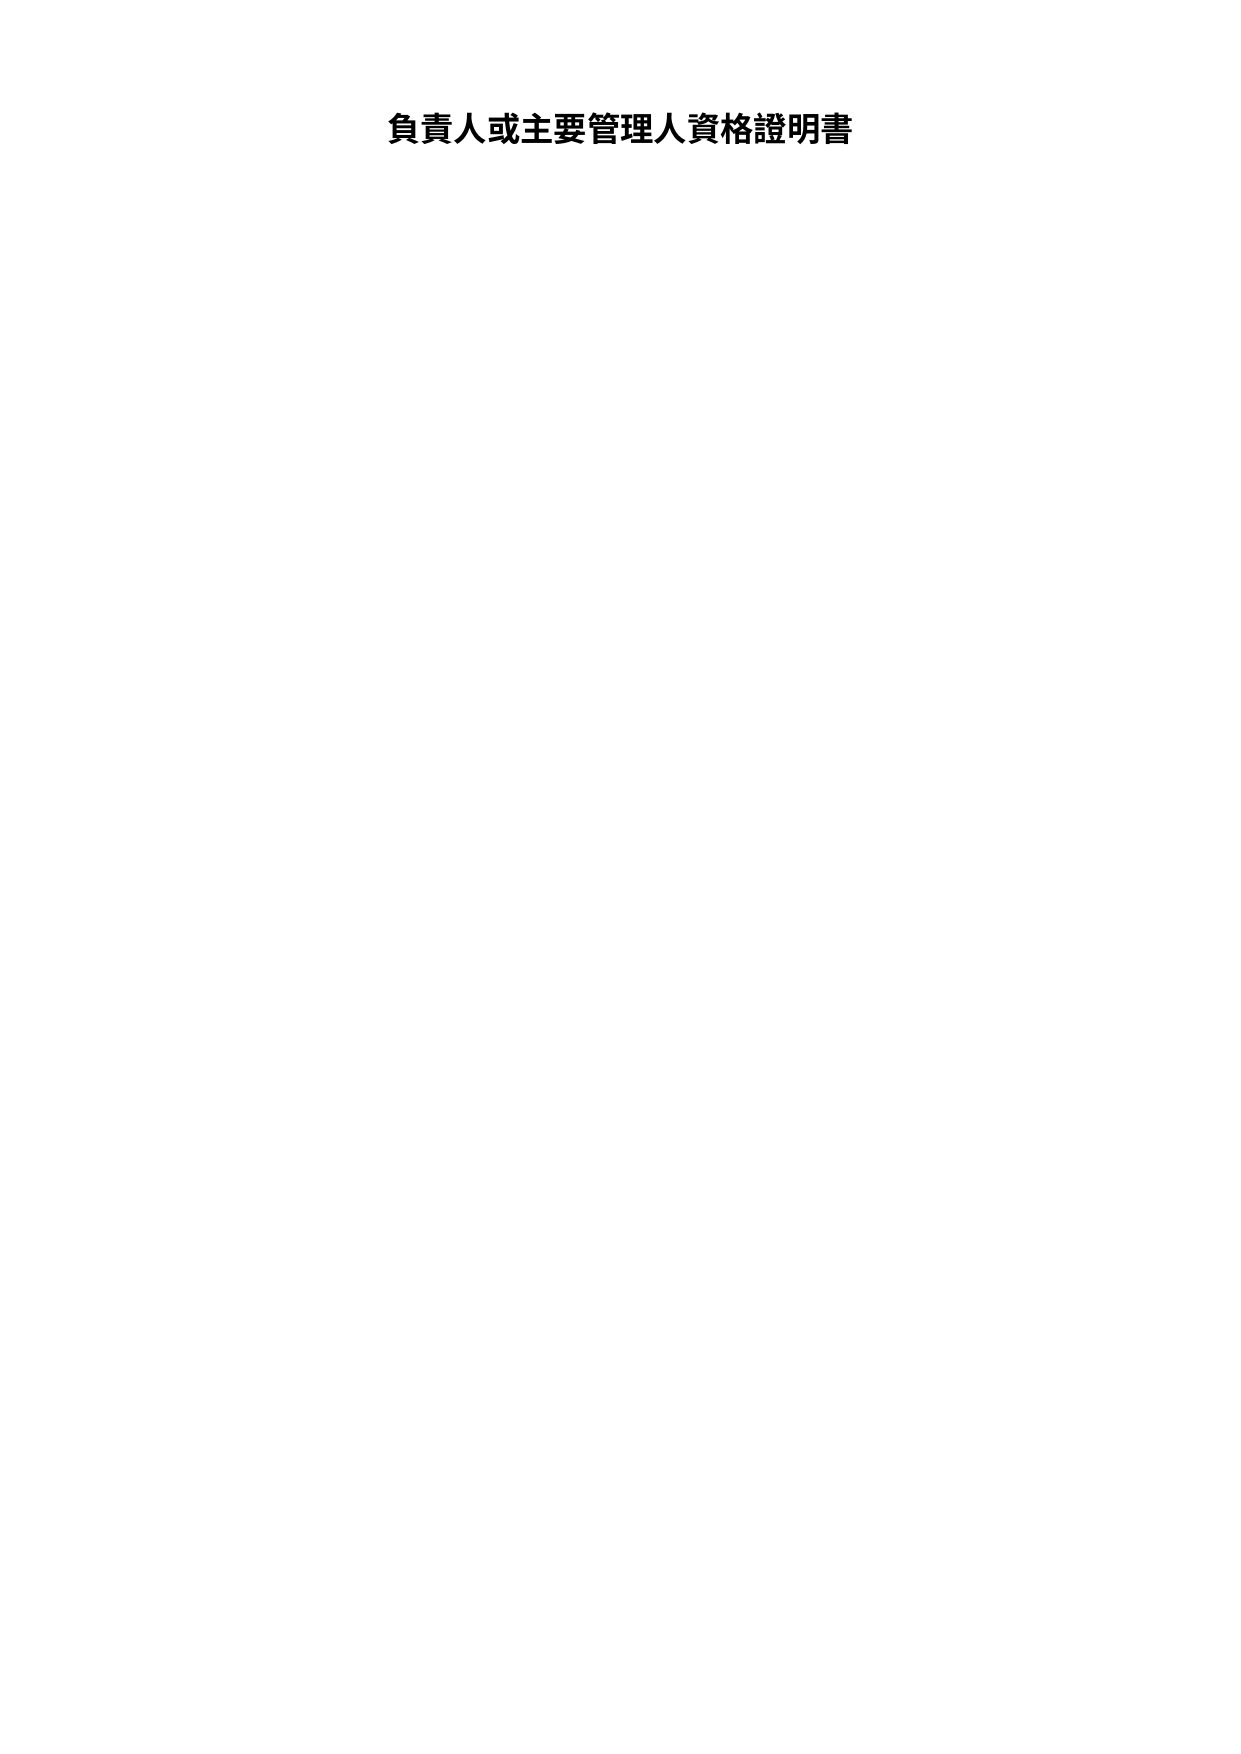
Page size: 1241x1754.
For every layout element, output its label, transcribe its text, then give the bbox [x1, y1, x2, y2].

text 負責人或主要管理人資格證明書 [89, 89, 1152, 164]
